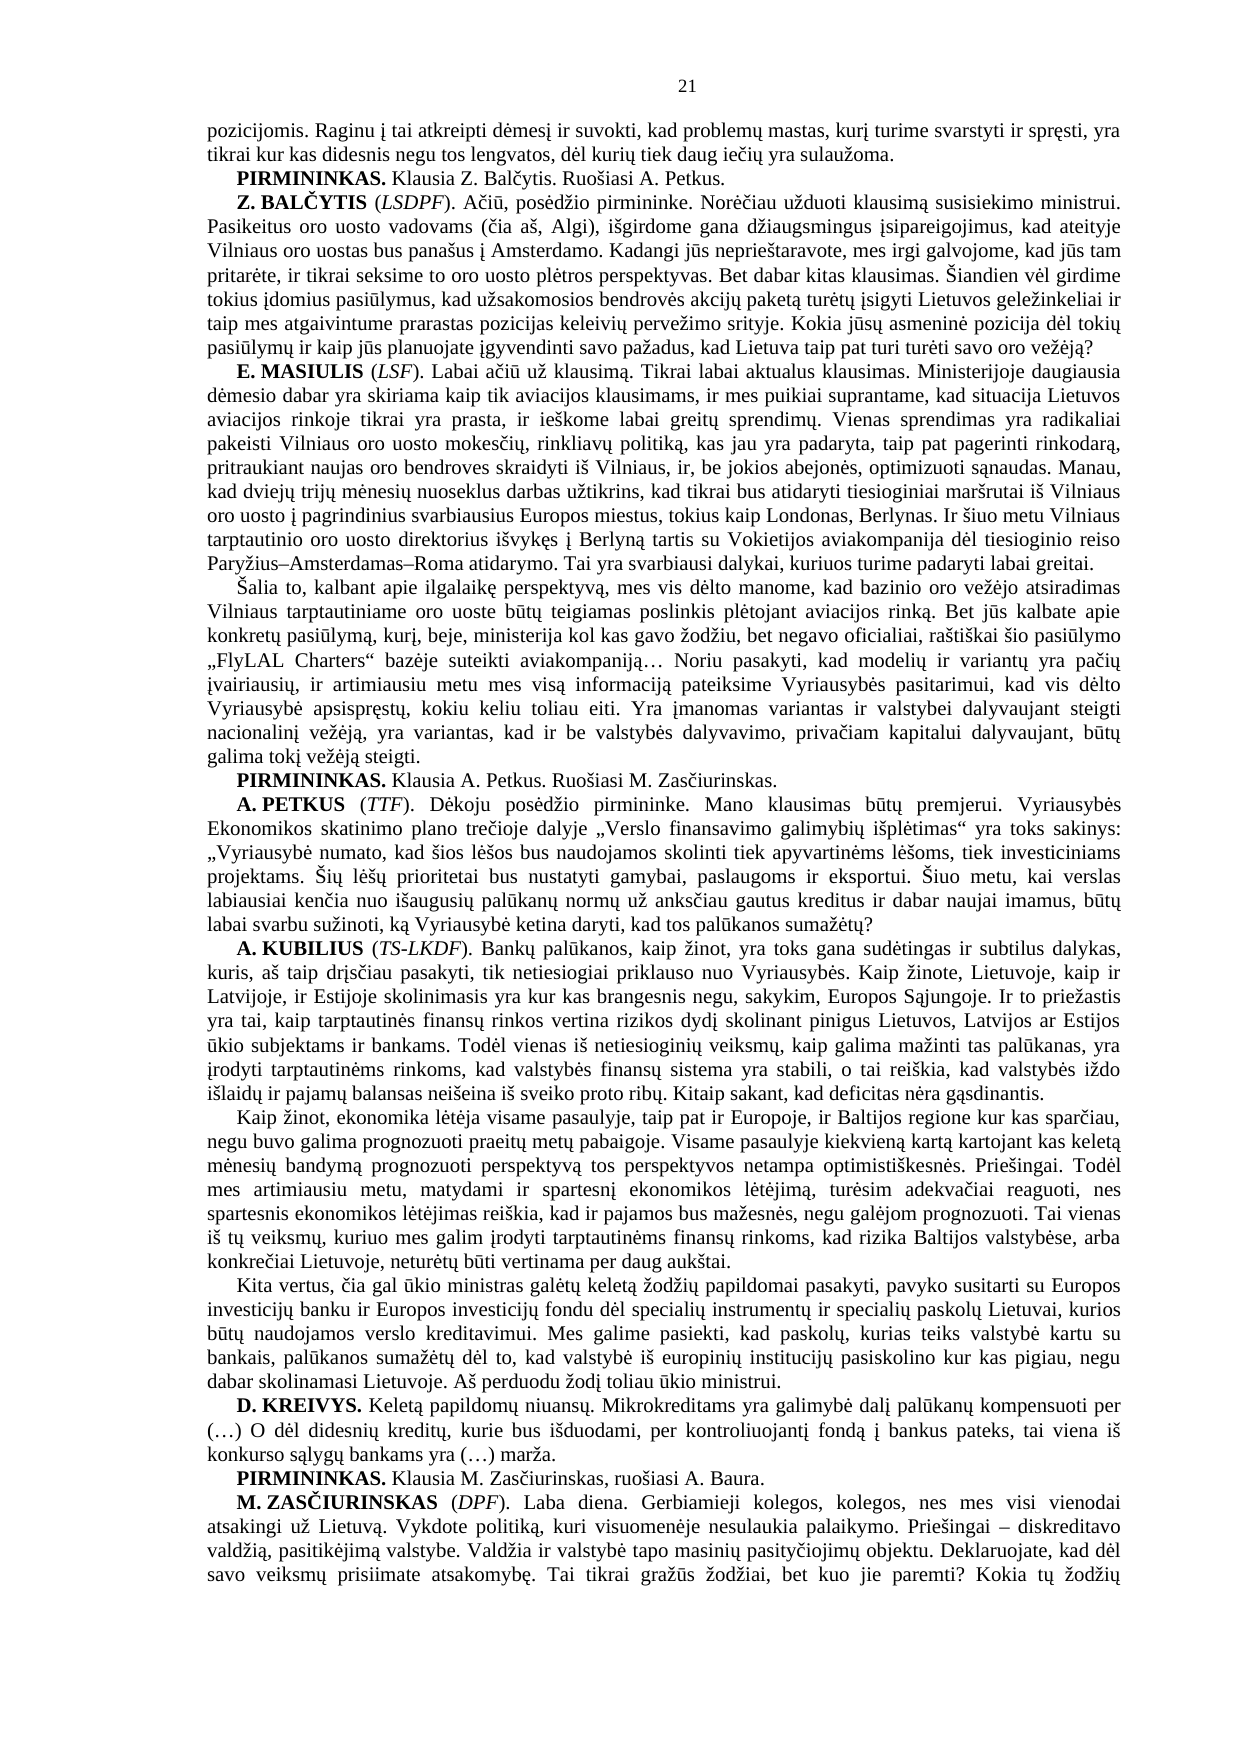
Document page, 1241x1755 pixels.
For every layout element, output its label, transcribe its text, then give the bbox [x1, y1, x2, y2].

text Kita vertus, čia gal ūkio ministras galėtų keletą žodžių papildomai pasakyti, pavyko susitarti su Europos investicijų banku ir Europos investicijų fondu dėl specialių instrumentų ir specialių paskolų Lietuvai, kurios būtų naudojamos verslo kreditavimui. Mes galime pasiekti, kad paskolų, kurias teiks valstybė kartu su bankais, palūkanos sumažėtų dėl to, kad valstybė iš europinių institucijų pasiskolino kur kas pigiau, negu dabar skolinamasi Lietuvoje. Aš perduodu žodį toliau ūkio ministrui. [207, 1273, 1122, 1393]
text D. KREIVYS. Keletą papildomų niuansų. Mikrokreditams yra galimybė dalį palūkanų kompensuoti per (…) O dėl didesnių kreditų, kurie bus išduodami, per kontroliuojantį fondą į bankus pateks, tai viena iš konkurso sąlygų bankams yra (…) marža. [207, 1393, 1122, 1466]
text PIRMININKAS. Klausia M. Zasčiurinskas, ruošiasi A. Baura. [207, 1466, 1122, 1490]
text E. MASIULIS (LSF). Labai ačiū už klausimą. Tikrai labai aktualus klausimas. Ministerijoje daugiausia dėmesio dabar yra skiriama kaip tik aviacijos klausimams, ir mes puikiai suprantame, kad situacija Lietuvos aviacijos rinkoje tikrai yra prasta, ir ieškome labai greitų sprendimų. Vienas sprendimas yra radikaliai pakeisti Vilniaus oro uosto mokesčių, rinkliavų politiką, kas jau yra padaryta, taip pat pagerinti rinkodarą, pritraukiant naujas oro bendroves skraidyti iš Vilniaus, ir, be jokios abejonės, optimizuoti sąnaudas. Manau, kad dviejų trijų mėnesių nuoseklus darbas užtikrins, kad tikrai bus atidaryti tiesioginiai maršrutai iš Vilniaus oro uosto į pagrindinius svarbiausius Europos miestus, tokius kaip Londonas, Berlynas. Ir šiuo metu Vilniaus tarptautinio oro uosto direktorius išvykęs į Berlyną tartis su Vokietijos aviakompanija dėl tiesioginio reiso Paryžius–Amsterdamas–Roma atidarymo. Tai yra svarbiausi dalykai, kuriuos turime padaryti labai greitai. [207, 359, 1122, 575]
text Šalia to, kalbant apie ilgalaikę perspektyvą, mes vis dėlto manome, kad bazinio oro vežėjo atsiradimas Vilniaus tarptautiniame oro uoste būtų teigiamas poslinkis plėtojant aviacijos rinką. Bet jūs kalbate apie konkretų pasiūlymą, kurį, beje, ministerija kol kas gavo žodžiu, bet negavo oficialiai, raštiškai šio pasiūlymo „FlyLAL Charters“ bazėje suteikti aviakompaniją… Noriu pasakyti, kad modelių ir variantų yra pačių įvairiausių, ir artimiausiu metu mes visą informaciją pateiksime Vyriausybės pasitarimui, kad vis dėlto Vyriausybė apsispręstų, kokiu keliu toliau eiti. Yra įmanomas variantas ir valstybei dalyvaujant steigti nacionalinį vežėją, yra variantas, kad ir be valstybės dalyvavimo, privačiam kapitalui dalyvaujant, būtų galima tokį vežėją steigti. [207, 575, 1122, 768]
text pozicijomis. Raginu į tai atkreipti dėmesį ir suvokti, kad problemų mastas, kurį turime svarstyti ir spręsti, yra tikrai kur kas didesnis negu tos lengvatos, dėl kurių tiek daug iečių yra sulaužoma. [207, 118, 1122, 166]
text PIRMININKAS. Klausia A. Petkus. Ruošiasi M. Zasčiurinskas. [207, 768, 1122, 792]
text A. PETKUS (TTF). Dėkoju posėdžio pirmininke. Mano klausimas būtų premjerui. Vyriausybės Ekonomikos skatinimo plano trečioje dalyje „Verslo finansavimo galimybių išplėtimas“ yra toks sakinys: „Vyriausybė numato, kad šios lėšos bus naudojamos skolinti tiek apyvartinėms lėšoms, tiek investiciniams projektams. Šių lėšų prioritetai bus nustatyti gamybai, paslaugoms ir eksportui. Šiuo metu, kai verslas labiausiai kenčia nuo išaugusių palūkanų normų už anksčiau gautus kreditus ir dabar naujai imamus, būtų labai svarbu sužinoti, ką Vyriausybė ketina daryti, kad tos palūkanos sumažėtų? [207, 792, 1122, 936]
text Kaip žinot, ekonomika lėtėja visame pasaulyje, taip pat ir Europoje, ir Baltijos regione kur kas sparčiau, negu buvo galima prognozuoti praeitų metų pabaigoje. Visame pasaulyje kiekvieną kartą kartojant kas keletą mėnesių bandymą prognozuoti perspektyvą tos perspektyvos netampa optimistiškesnės. Priešingai. Todėl mes artimiausiu metu, matydami ir spartesnį ekonomikos lėtėjimą, turėsim adekvačiai reaguoti, nes spartesnis ekonomikos lėtėjimas reiškia, kad ir pajamos bus mažesnės, negu galėjom prognozuoti. Tai vienas iš tų veiksmų, kuriuo mes galim įrodyti tarptautinėms finansų rinkoms, kad rizika Baltijos valstybėse, arba konkrečiai Lietuvoje, neturėtų būti vertinama per daug aukštai. [207, 1105, 1122, 1273]
text A. KUBILIUS (TS-LKDF). Bankų palūkanos, kaip žinot, yra toks gana sudėtingas ir subtilus dalykas, kuris, aš taip drįsčiau pasakyti, tik netiesiogiai priklauso nuo Vyriausybės. Kaip žinote, Lietuvoje, kaip ir Latvijoje, ir Estijoje skolinimasis yra kur kas brangesnis negu, sakykim, Europos Sąjungoje. Ir to priežastis yra tai, kaip tarptautinės finansų rinkos vertina rizikos dydį skolinant pinigus Lietuvos, Latvijos ar Estijos ūkio subjektams ir bankams. Todėl vienas iš netiesioginių veiksmų, kaip galima mažinti tas palūkanas, yra įrodyti tarptautinėms rinkoms, kad valstybės finansų sistema yra stabili, o tai reiškia, kad valstybės iždo išlaidų ir pajamų balansas neišeina iš sveiko proto ribų. Kitaip sakant, kad deficitas nėra gąsdinantis. [207, 936, 1122, 1105]
text PIRMININKAS. Klausia Z. Balčytis. Ruošiasi A. Petkus. [207, 166, 1122, 190]
text M. ZASČIURINSKAS (DPF). Laba diena. Gerbiamieji kolegos, kolegos, nes mes visi vienodai atsakingi už Lietuvą. Vykdote politiką, kuri visuomenėje nesulaukia palaikymo. Priešingai – diskreditavo valdžią, pasitikėjimą valstybe. Valdžia ir valstybė tapo masinių pasityčiojimų objektu. Deklaruojate, kad dėl savo veiksmų prisiimate atsakomybę. Tai tikrai gražūs žodžiai, bet kuo jie paremti? Kokia tų žodžių [207, 1490, 1122, 1586]
text Z. BALČYTIS (LSDPF). Ačiū, posėdžio pirmininke. Norėčiau užduoti klausimą susisiekimo ministrui. Pasikeitus oro uosto vadovams (čia aš, Algi), išgirdome gana džiaugsmingus įsipareigojimus, kad ateityje Vilniaus oro uostas bus panašus į Amsterdamo. Kadangi jūs neprieštaravote, mes irgi galvojome, kad jūs tam pritarėte, ir tikrai seksime to oro uosto plėtros perspektyvas. Bet dabar kitas klausimas. Šiandien vėl girdime tokius įdomius pasiūlymus, kad užsakomosios bendrovės akcijų paketą turėtų įsigyti Lietuvos geležinkeliai ir taip mes atgaivintume prarastas pozicijas keleivių pervežimo srityje. Kokia jūsų asmeninė pozicija dėl tokių pasiūlymų ir kaip jūs planuojate įgyvendinti savo pažadus, kad Lietuva taip pat turi turėti savo oro vežėją? [207, 190, 1122, 359]
